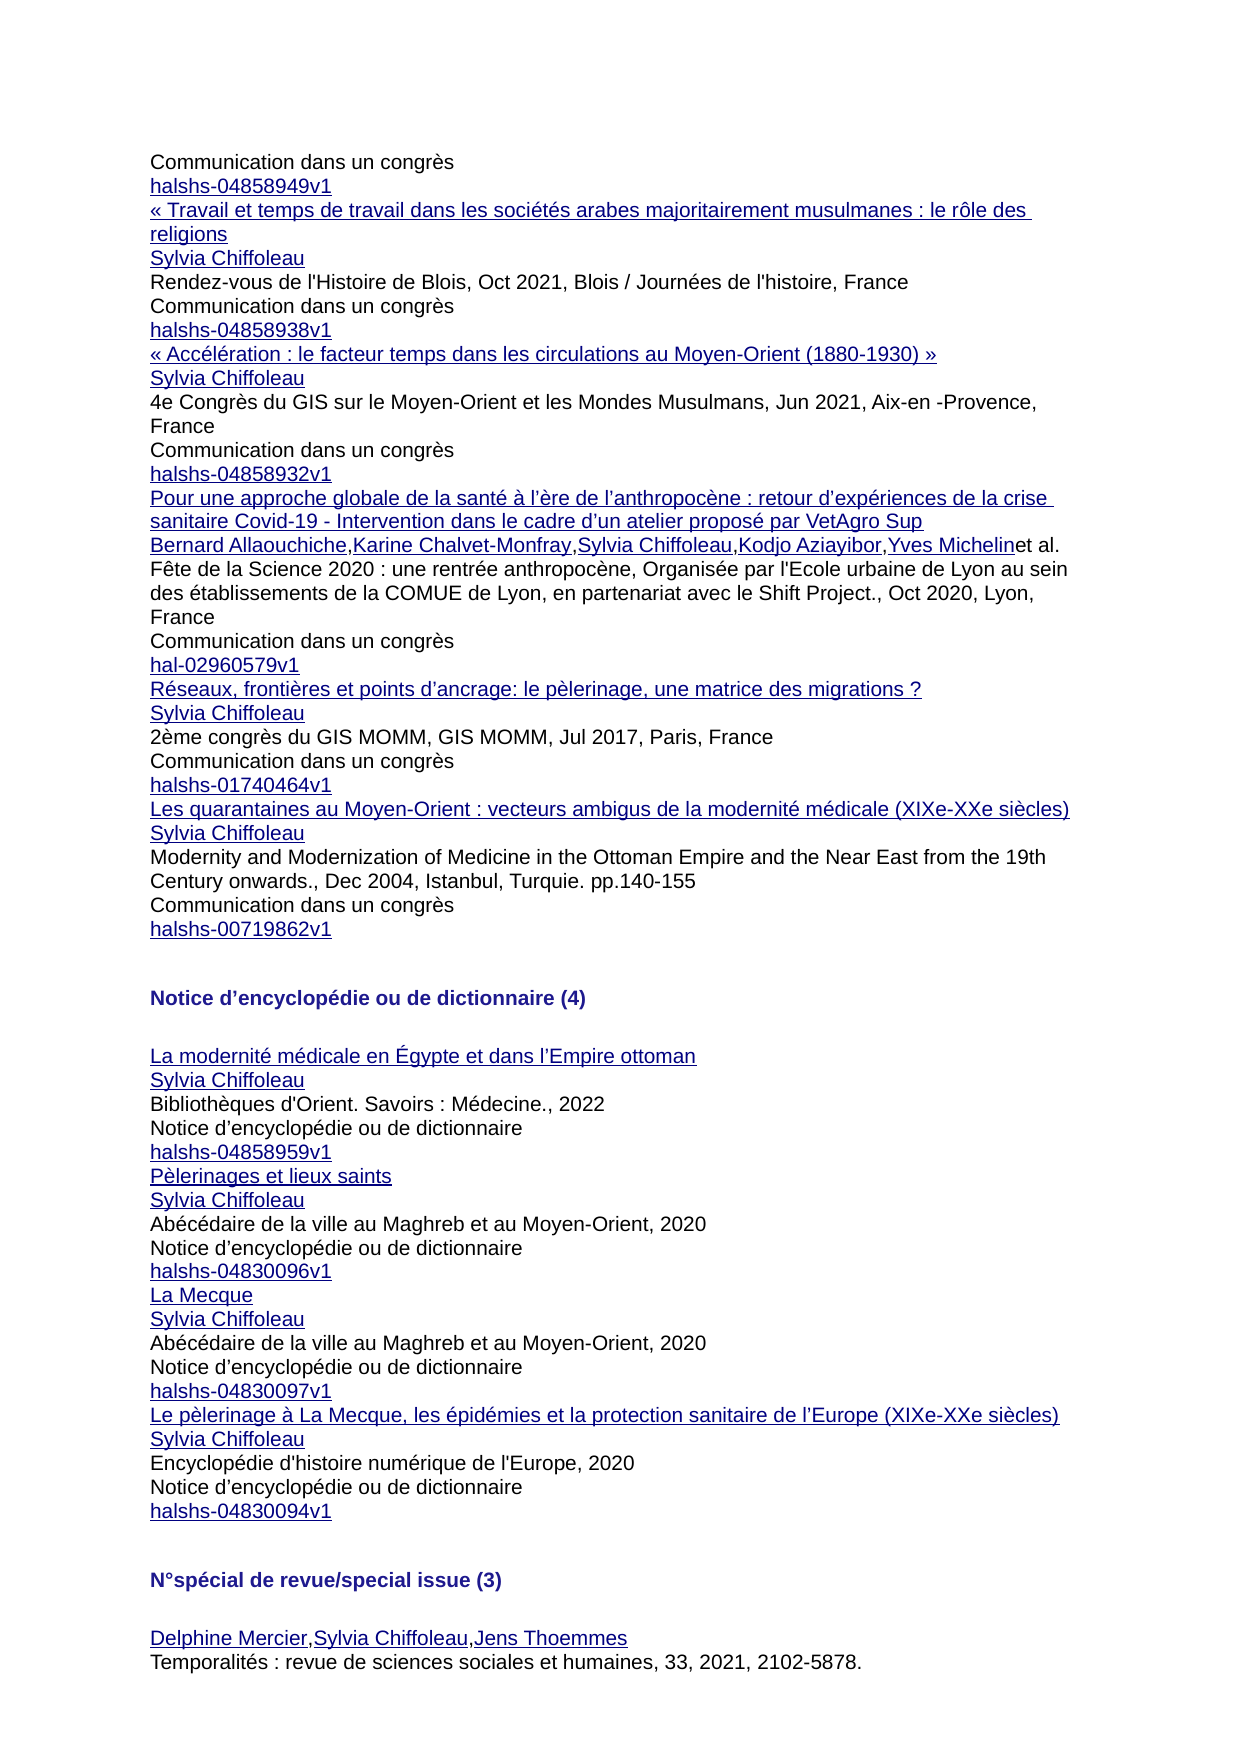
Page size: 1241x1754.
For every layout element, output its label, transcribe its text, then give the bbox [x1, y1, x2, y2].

table_cell Réseaux, frontières et points d’ancrage: le pèlerinage, une matrice des migrations ? Sylvia Chiffoleau 2ème congrès du GIS MOMM, GIS MOMM, Jul 2017, Paris, France Communication dans un congrès halshs-01740464v1 [150, 677, 1090, 797]
subtitle N°spécial de revue/special issue (3) [150, 1568, 1090, 1592]
table_cell La Mecque Sylvia Chiffoleau Abécédaire de la ville au Maghreb et au Moyen-Orient, 2020 Notice d’encyclopédie ou de dictionnaire halshs-04830097v1 [150, 1283, 1090, 1403]
table_cell Le pèlerinage à La Mecque, les épidémies et la protection sanitaire de l’Europe (XIXe-XXe siècles) Sylvia Chiffoleau Encyclopédie d'histoire numérique de l'Europe, 2020 Notice d’encyclopédie ou de dictionnaire halshs-04830094v1 [150, 1403, 1090, 1523]
table_cell Communication dans un congrès halshs-04858949v1 [150, 150, 1090, 198]
table_header La modernité médicale en Égypte et dans l’Empire ottoman Sylvia Chiffoleau Bibliothèques d'Orient. Savoirs : Médecine., 2022 Notice d’encyclopédie ou de dictionnaire halshs-04858959v1 [150, 1044, 1090, 1163]
subtitle Notice d’encyclopédie ou de dictionnaire (4) [150, 985, 1090, 1009]
table_cell « Travail et temps de travail dans les sociétés arabes majoritairement musulmanes : le rôle des religions Sylvia Chiffoleau Rendez-vous de l'Histoire de Blois, Oct 2021, Blois / Journées de l'histoire, France Communication dans un congrès halshs-04858938v1 [150, 198, 1090, 342]
table_cell Les quarantaines au Moyen-Orient : vecteurs ambigus de la modernité médicale (XIXe-XXe siècles) Sylvia Chiffoleau Modernity and Modernization of Medicine in the Ottoman Empire and the Near East from the 19th Century onwards., Dec 2004, Istanbul, Turquie. pp.140-155 Communication dans un congrès halshs-00719862v1 [150, 797, 1090, 941]
table_cell « Accélération : le facteur temps dans les circulations au Moyen-Orient (1880-1930) » Sylvia Chiffoleau 4e Congrès du GIS sur le Moyen-Orient et les Mondes Musulmans, Jun 2021, Aix-en -Provence, France Communication dans un congrès halshs-04858932v1 [150, 342, 1090, 485]
table_cell Pour une approche globale de la santé à l’ère de l’anthropocène : retour d’expériences de la crise sanitaire Covid-19 - Intervention dans le cadre d’un atelier proposé par VetAgro Sup Bernard Allaouchiche,Karine Chalvet-Monfray,Sylvia Chiffoleau,Kodjo Aziayibor,Yves Michelinet al. Fête de la Science 2020 : une rentrée anthropocène, Organisée par l'Ecole urbaine de Lyon au sein des établissements de la COMUE de Lyon, en partenariat avec le Shift Project., Oct 2020, Lyon, France Communication dans un congrès hal-02960579v1 [150, 485, 1090, 677]
table_cell Pèlerinages et lieux saints Sylvia Chiffoleau Abécédaire de la ville au Maghreb et au Moyen-Orient, 2020 Notice d’encyclopédie ou de dictionnaire halshs-04830096v1 [150, 1164, 1090, 1283]
table_header Temps et Migrations Delphine Mercier,Sylvia Chiffoleau,Jens Thoemmes Temporalités : revue de sciences sociales et humaines, 33, 2021, 2102-5878. ⟨10.4000/temporalites.8145⟩ N°spécial de revue/special issue halshs-03498657v1 [150, 1626, 1090, 1674]
